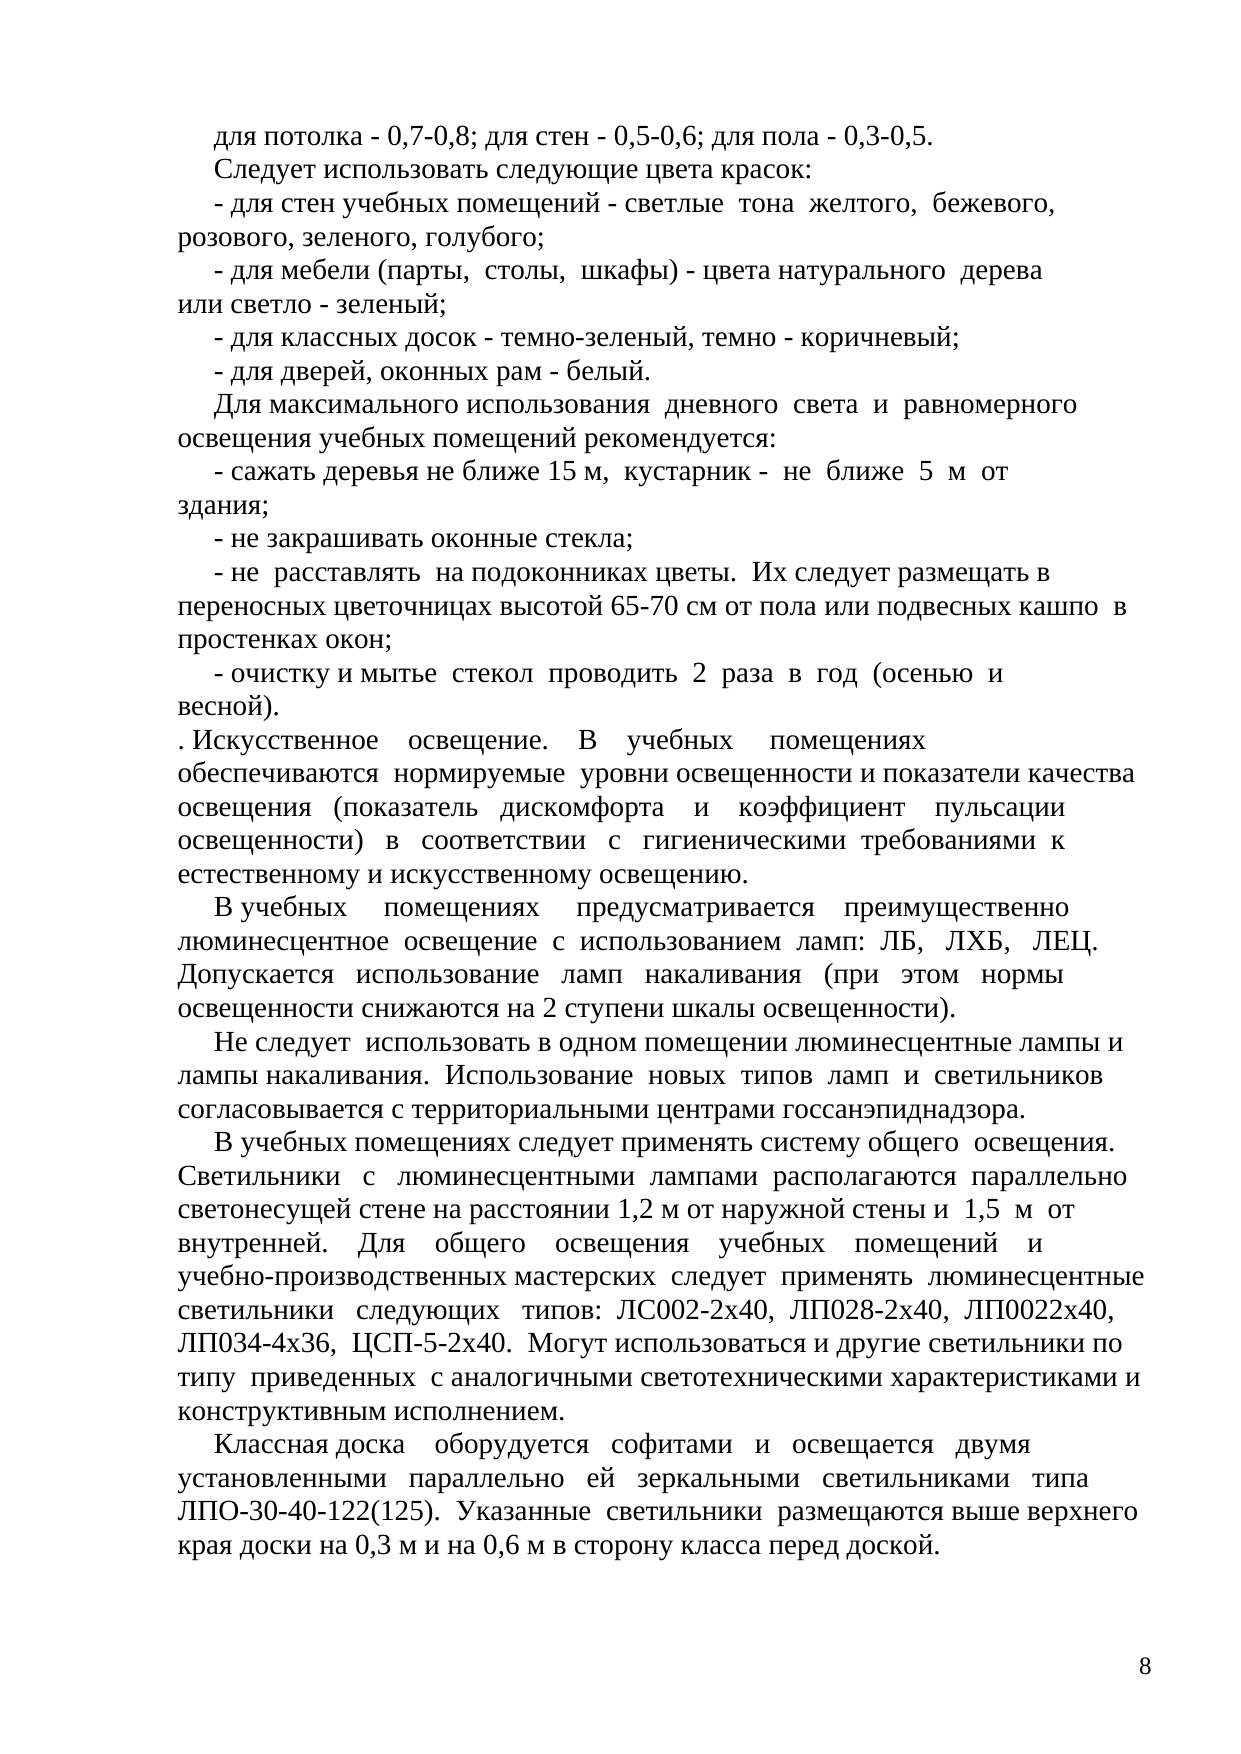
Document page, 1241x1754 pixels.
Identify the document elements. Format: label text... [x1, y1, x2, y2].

text люминесцентное освещение с использованием ламп: ЛБ, ЛХБ, ЛЕЦ. [177, 923, 1152, 957]
text - не расставлять на подоконниках цветы. Их следует размещать в [177, 554, 1152, 588]
text Светильники с люминесцентными лампами располагаются параллельно [177, 1158, 1152, 1191]
text - для дверей, оконных рам - белый. [177, 353, 1152, 386]
text В учебных помещениях следует применять систему общего освещения. [177, 1124, 1152, 1158]
text освещенности) в соответствии с гигиеническими требованиями к [177, 822, 1152, 856]
text весной). [177, 688, 1152, 722]
text типу приведенных с аналогичными светотехническими характеристиками и [177, 1359, 1152, 1393]
text - не закрашивать оконные стекла; [177, 521, 1152, 554]
text лампы накаливания. Использование новых типов ламп и светильников [177, 1057, 1152, 1091]
text Для максимального использования дневного света и равномерного [177, 386, 1152, 420]
text обеспечиваются нормируемые уровни освещенности и показатели качества [177, 755, 1152, 789]
text внутренней. Для общего освещения учебных помещений и [177, 1225, 1152, 1258]
text здания; [177, 487, 1152, 521]
text края доски на 0,3 м и на 0,6 м в сторону класса перед доской. [177, 1527, 1152, 1560]
text - для стен учебных помещений - светлые тона желтого, бежевого, [177, 185, 1152, 219]
text учебно-производственных мастерских следует применять люминесцентные [177, 1258, 1152, 1292]
text переносных цветочницах высотой 65-70 см от пола или подвесных кашпо в [177, 588, 1152, 621]
text В учебных помещениях предусматривается преимущественно [177, 889, 1152, 923]
text согласовывается с территориальными центрами госсанэпиднадзора. [177, 1091, 1152, 1124]
text - для мебели (парты, столы, шкафы) - цвета натурального дерева [177, 252, 1152, 286]
text - сажать деревья не ближе 15 м, кустарник - не ближе 5 м от [177, 453, 1152, 487]
text розового, зеленого, голубого; [177, 219, 1152, 252]
text освещения учебных помещений рекомендуется: [177, 420, 1152, 453]
text простенках окон; [177, 621, 1152, 655]
text светонесущей стене на расстоянии 1,2 м от наружной стены и 1,5 м от [177, 1191, 1152, 1225]
text или светло - зеленый; [177, 286, 1152, 319]
text ЛПО-30-40-122(125). Указанные светильники размещаются выше верхнего [177, 1493, 1152, 1527]
text Следует использовать следующие цвета красок: [177, 152, 1152, 185]
text конструктивным исполнением. [177, 1393, 1152, 1426]
text - для классных досок - темно-зеленый, темно - коричневый; [177, 319, 1152, 353]
text освещения (показатель дискомфорта и коэффициент пульсации [177, 789, 1152, 822]
text Допускается использование ламп накаливания (при этом нормы [177, 957, 1152, 990]
text . Искусственное освещение. В учебных помещениях [177, 722, 1152, 755]
text установленными параллельно ей зеркальными светильниками типа [177, 1460, 1152, 1493]
text освещенности снижаются на 2 ступени шкалы освещенности). [177, 990, 1152, 1024]
text естественному и искусственному освещению. [177, 856, 1152, 889]
text ЛП034-4x36, ЦСП-5-2x40. Могут использоваться и другие светильники по [177, 1326, 1152, 1359]
text Не следует использовать в одном помещении люминесцентные лампы и [177, 1024, 1152, 1057]
text - очистку и мытье стекол проводить 2 раза в год (осенью и [177, 655, 1152, 688]
text светильники следующих типов: ЛС002-2x40, ЛП028-2x40, ЛП0022x40, [177, 1292, 1152, 1326]
text Классная доска оборудуется софитами и освещается двумя [177, 1426, 1152, 1460]
text для потолка - 0,7-0,8; для стен - 0,5-0,6; для пола - 0,3-0,5. [177, 118, 1152, 152]
